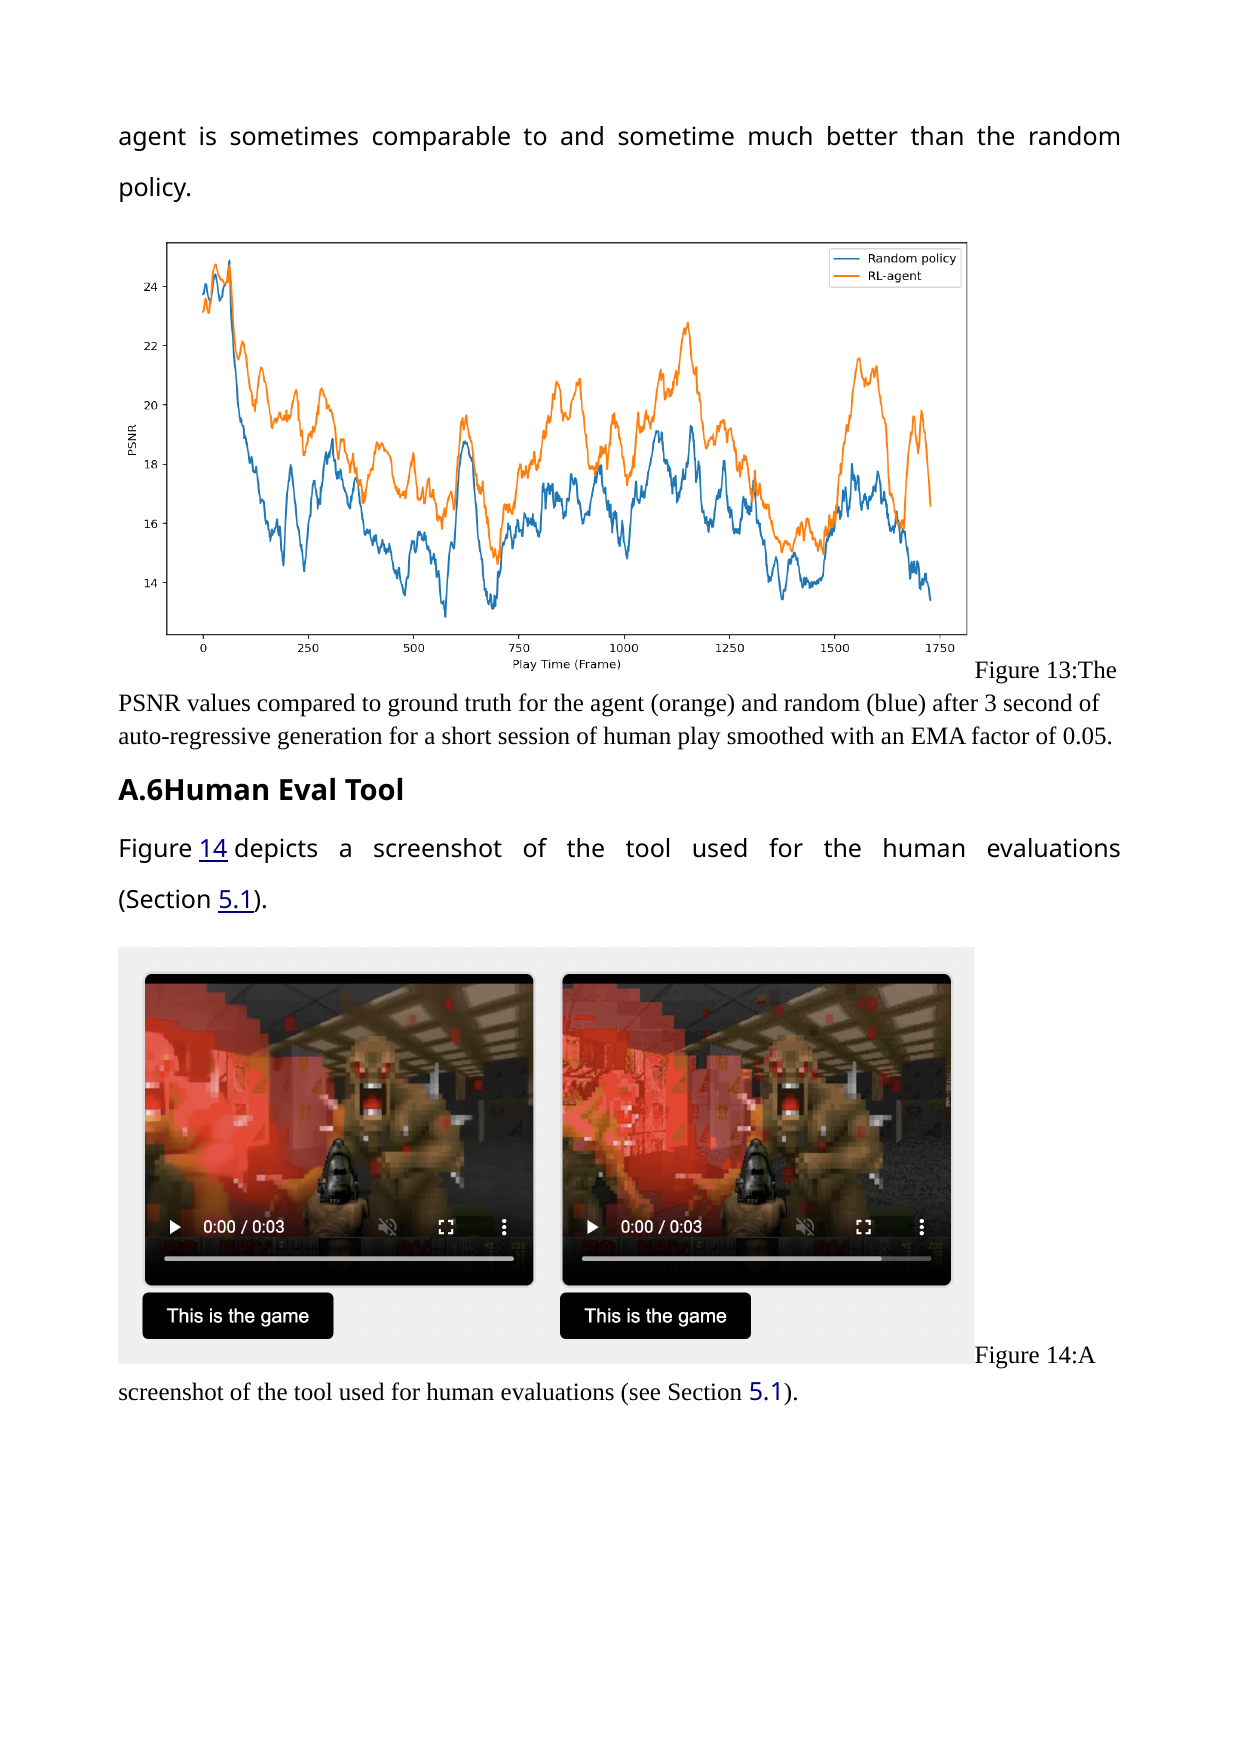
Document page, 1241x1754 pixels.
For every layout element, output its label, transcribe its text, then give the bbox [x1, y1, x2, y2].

text agent is sometimes comparable to and sometime much better than the random policy. [118, 118, 1122, 203]
subtitle A.6Human Eval Tool [118, 769, 1122, 808]
text Figure 14 depicts a screenshot of the tool used for the human evaluations (Section 5.1). [118, 831, 1122, 916]
picture [118, 947, 975, 1364]
text Figure 13:The PSNR values compared to ground truth for the agent (orange) and random (blue) after 3 second of auto-regressive generation for a short session of human play smoothed with an EMA factor of 0.05. [118, 235, 1122, 750]
picture [118, 234, 975, 679]
text Figure 14:A screenshot of the tool used for human evaluations (see Section 5.1). [118, 948, 1122, 1408]
